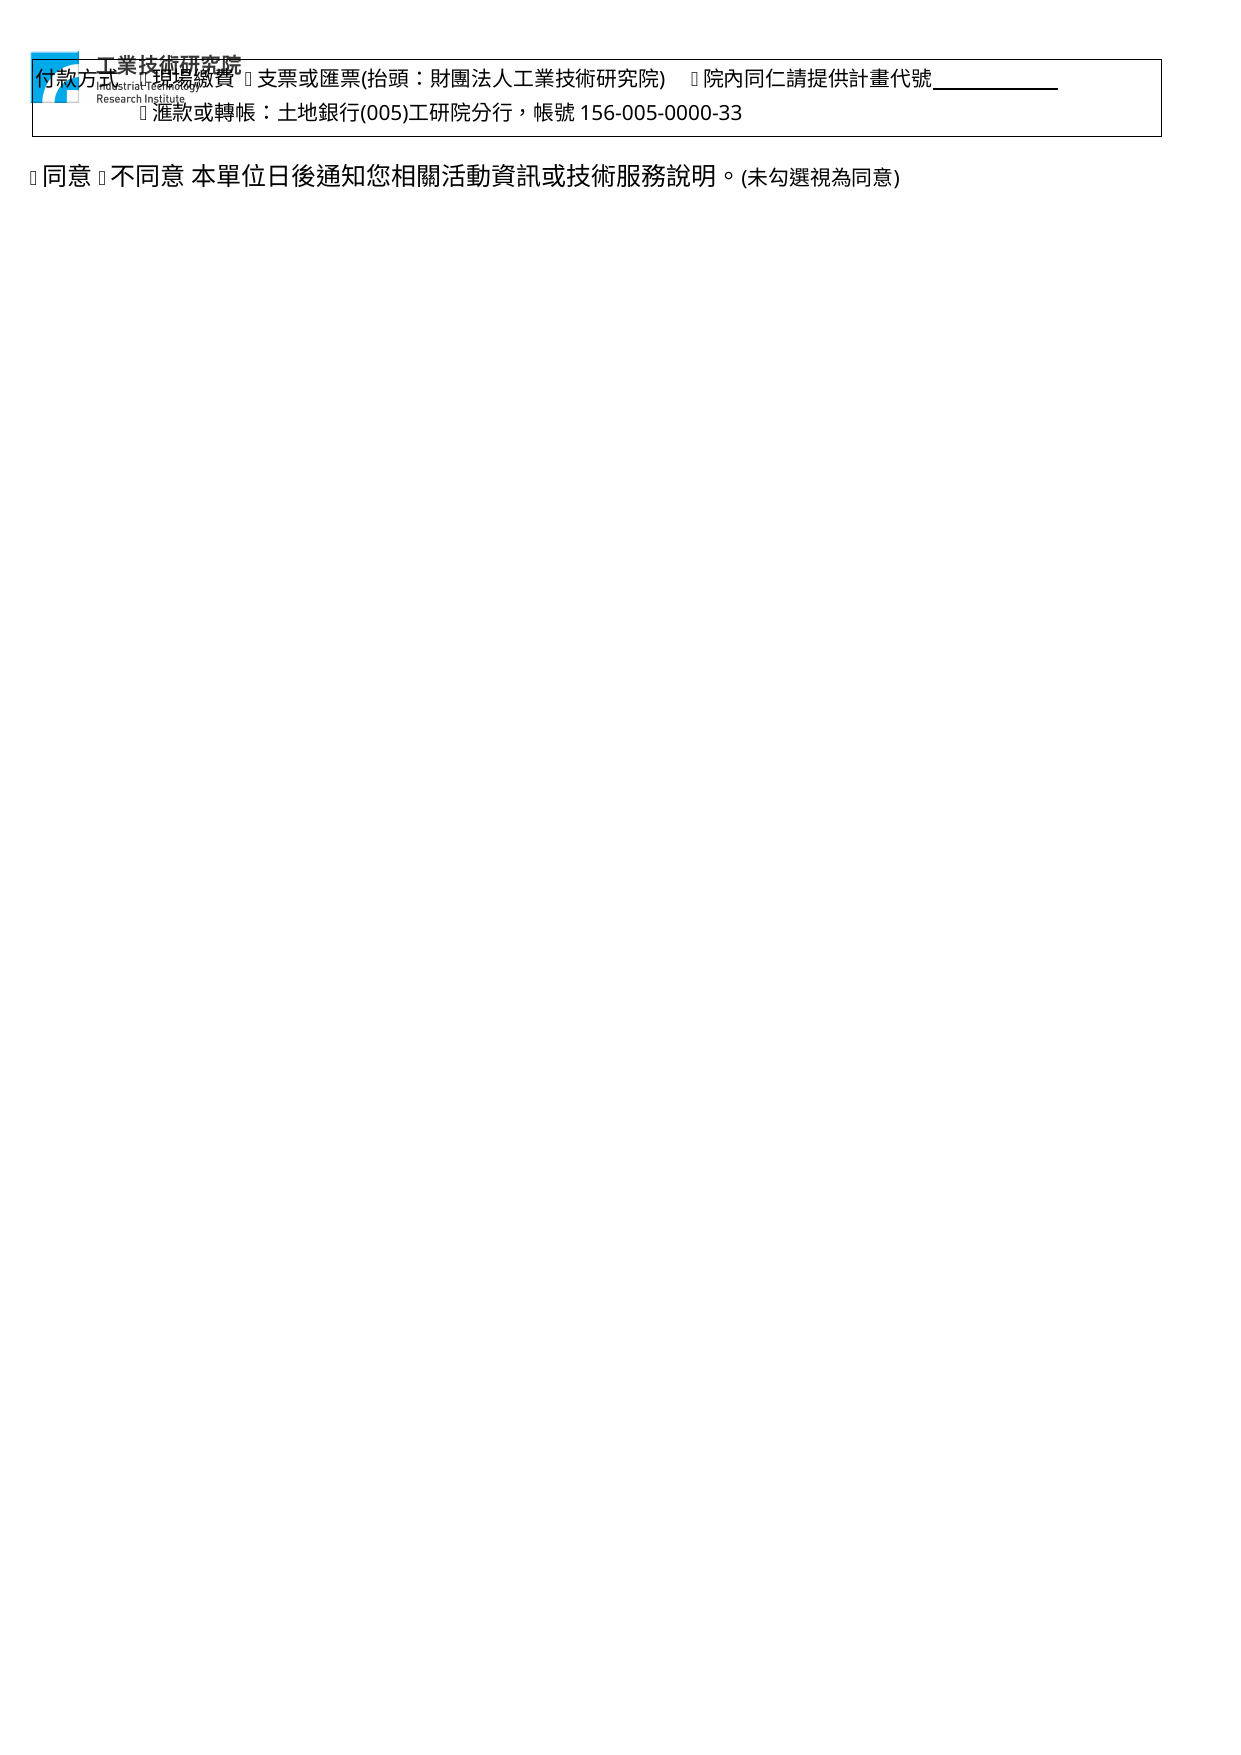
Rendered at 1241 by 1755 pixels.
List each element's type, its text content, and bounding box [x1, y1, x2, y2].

table_cell 付款方式  現場繳費  支票或匯票(抬頭：財團法人工業技術研究院)  院內同仁請提供計畫代號  滙款或轉帳：土地銀行(005)工研院分行，帳號156-005-0000-33 [33, 60, 1161, 136]
text  同意  不同意 本單位日後通知您相關活動資訊或技術服務說明。(未勾選視為同意) [29, 156, 1226, 193]
